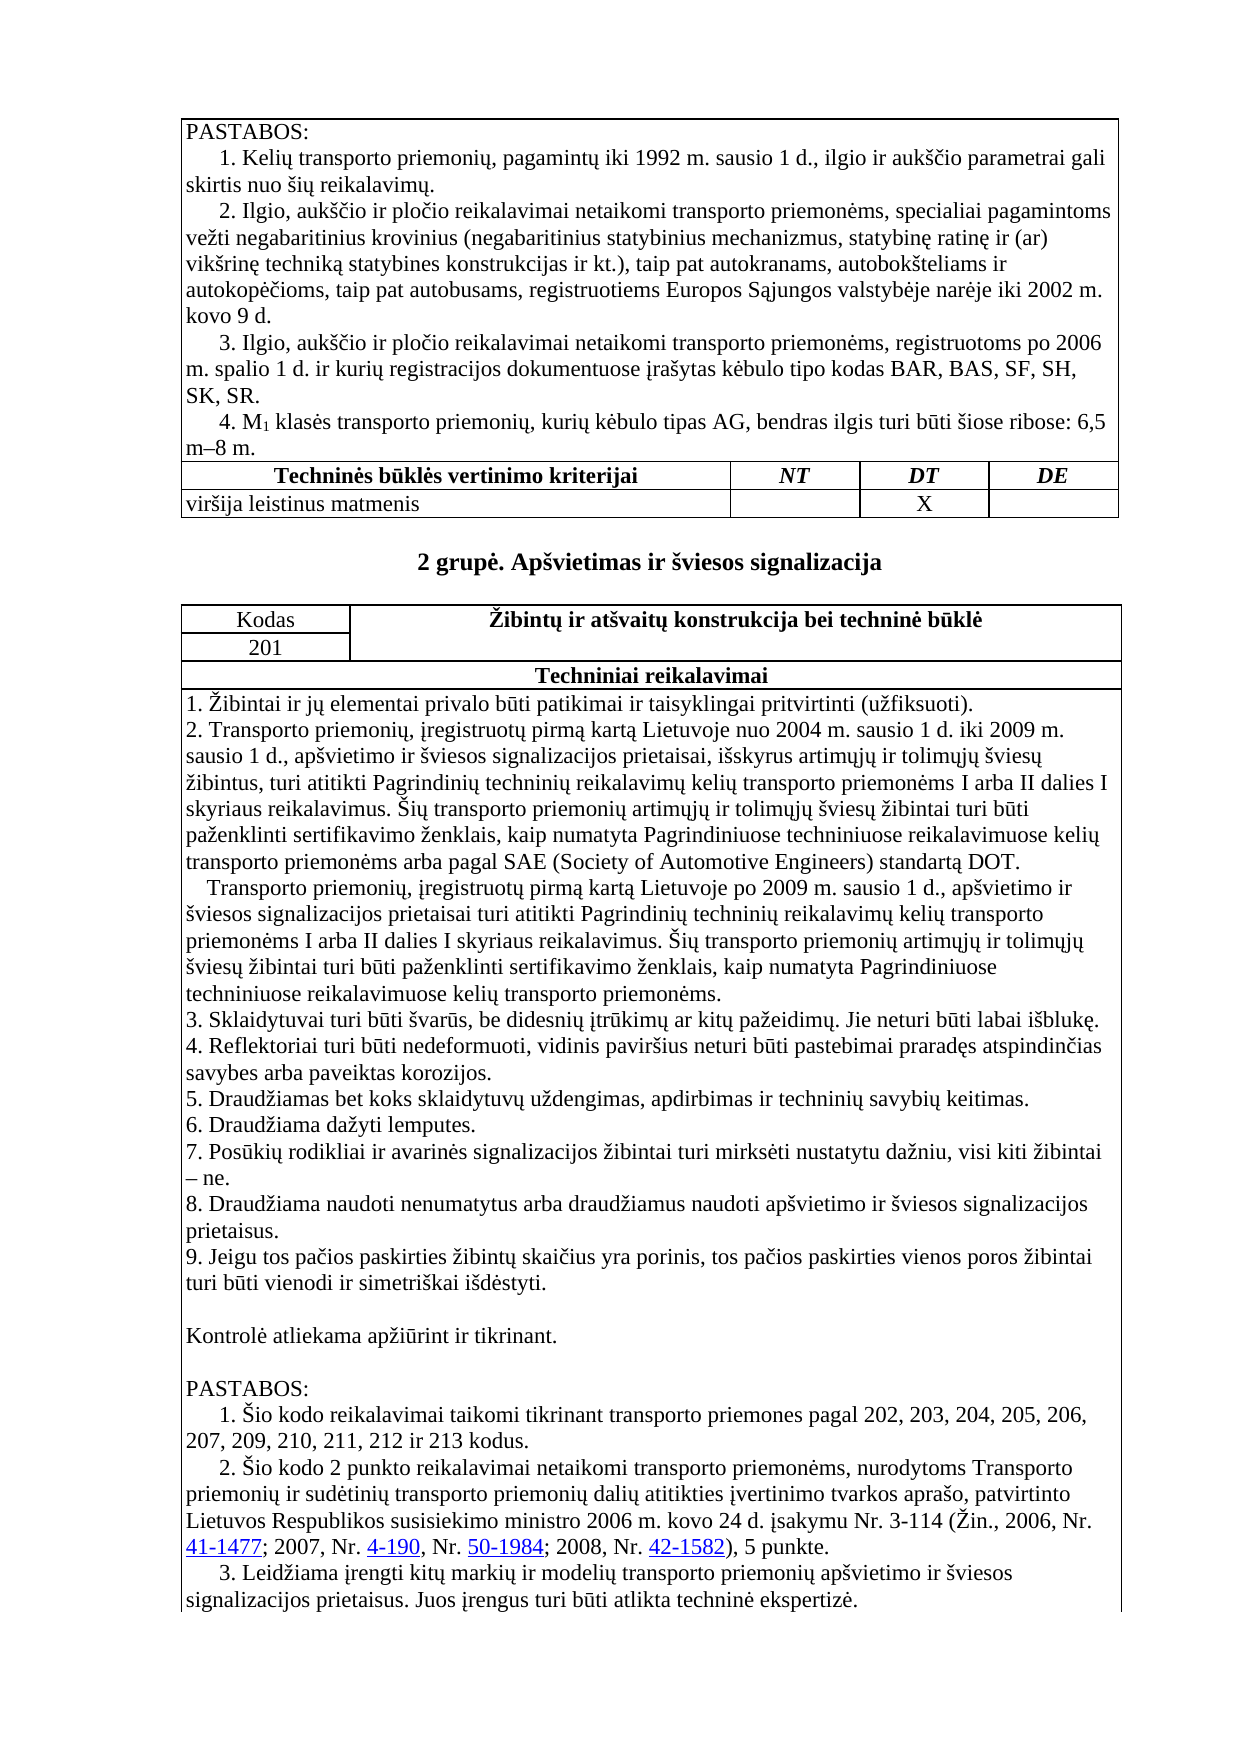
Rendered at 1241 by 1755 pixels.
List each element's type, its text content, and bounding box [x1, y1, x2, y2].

table_cell viršija leistinus matmenis [182, 490, 730, 517]
table_cell 1. Žibintai ir jų elementai privalo būti patikimai ir taisyklingai pritvirtinti (užfiksuoti). 2. Transporto priemonių, įregistruotų pirmą kartą Lietuvoje nuo 2004 m. sausio 1 d. iki 2009 m. sausio 1 d., apšvietimo ir šviesos signalizacijos prietaisai, išskyrus artimųjų ir tolimųjų šviesų žibintus, turi atitikti Pagrindinių techninių reikalavimų kelių transporto priemonėms I arba II dalies I skyriaus reikalavimus. Šių transporto priemonių artimųjų ir tolimųjų šviesų žibintai turi būti paženklinti sertifikavimo ženklais, kaip numatyta Pagrindiniuose techniniuose reikalavimuose kelių transporto priemonėms arba pagal SAE (Society of Automotive Engineers) standartą DOT. Transporto priemonių, įregistruotų pirmą kartą Lietuvoje po 2009 m. sausio 1 d., apšvietimo ir šviesos signalizacijos prietaisai turi atitikti Pagrindinių techninių reikalavimų kelių transporto priemonėms I arba II dalies I skyriaus reikalavimus. Šių transporto priemonių artimųjų ir tolimųjų šviesų žibintai turi būti paženklinti sertifikavimo ženklais, kaip numatyta Pagrindiniuose techniniuose reikalavimuose kelių transporto priemonėms. 3. Sklaidytuvai turi būti švarūs, be didesnių įtrūkimų ar kitų pažeidimų. Jie neturi būti labai išblukę. 4. Reflektoriai turi būti nedeformuoti, vidinis paviršius neturi būti pastebimai praradęs atspindinčias savybes arba paveiktas korozijos. 5. Draudžiamas bet koks sklaidytuvų uždengimas, apdirbimas ir techninių savybių keitimas. 6. Draudžiama dažyti lemputes. 7. Posūkių rodikliai ir avarinės signalizacijos žibintai turi mirksėti nustatytu dažniu, visi kiti žibintai – ne. 8. Draudžiama naudoti nenumatytus arba draudžiamus naudoti apšvietimo ir šviesos signalizacijos prietaisus. 9. Jeigu tos pačios paskirties žibintų skaičius yra porinis, tos pačios paskirties vienos poros žibintai turi būti vienodi ir simetriškai išdėstyti. Kontrolė atliekama apžiūrint ir tikrinant. PASTABOS: 1. Šio kodo reikalavimai taikomi tikrinant transporto priemones pagal 202, 203, 204, 205, 206, 207, 209, 210, 211, 212 ir 213 kodus. 2. Šio kodo 2 punkto reikalavimai netaikomi transporto priemonėms, nurodytoms Transporto priemonių ir sudėtinių transporto priemonių dalių atitikties įvertinimo tvarkos aprašo, patvirtinto Lietuvos Respublikos susisiekimo ministro 2006 m. kovo 24 d. įsakymu Nr. 3-114 (Žin., 2006, Nr. 41-1477; 2007, Nr. 4-190, Nr. 50-1984; 2008, Nr. 42-1582), 5 punkte. 3. Leidžiama įrengti kitų markių ir modelių transporto priemonių apšvietimo ir šviesos signalizacijos prietaisus. Juos įrengus turi būti atlikta techninė ekspertizė. [182, 690, 1121, 1612]
table_cell PASTABOS: 1. Kelių transporto priemonių, pagamintų iki 1992 m. sausio 1 d., ilgio ir aukščio parametrai gali skirtis nuo šių reikalavimų. 2. Ilgio, aukščio ir pločio reikalavimai netaikomi transporto priemonėms, specialiai pagamintoms vežti negabaritinius krovinius (negabaritinius statybinius mechanizmus, statybinę ratinę ir (ar) vikšrinę techniką statybines konstrukcijas ir kt.), taip pat autokranams, autobokšteliams ir autokopėčioms, taip pat autobusams, registruotiems Europos Sąjungos valstybėje narėje iki 2002 m. kovo 9 d. 3. Ilgio, aukščio ir pločio reikalavimai netaikomi transporto priemonėms, registruotoms po 2006 m. spalio 1 d. ir kurių registracijos dokumentuose įrašytas kėbulo tipo kodas BAR, BAS, SF, SH, SK, SR. 4. M1 klasės transporto priemonių, kurių kėbulo tipas AG, bendras ilgis turi būti šiose ribose: 6,5 m–8 m. [182, 120, 1118, 461]
table_cell DT [861, 462, 988, 489]
table_cell Techniniai reikalavimai [182, 662, 1121, 688]
table_cell DE [990, 462, 1118, 489]
table_cell [731, 490, 859, 517]
table_header Kodas [182, 606, 349, 632]
table_cell 201 [182, 634, 349, 660]
table_cell [990, 490, 1118, 517]
table_cell NT [731, 462, 859, 489]
table_header Žibintų ir atšvaitų konstrukcija bei techninė būklė [351, 606, 1121, 660]
table_cell Techninės būklės vertinimo kriterijai [182, 462, 730, 489]
table_cell X [861, 490, 988, 517]
text 2 grupė. Apšvietimas ir šviesos signalizacija [177, 547, 1122, 576]
